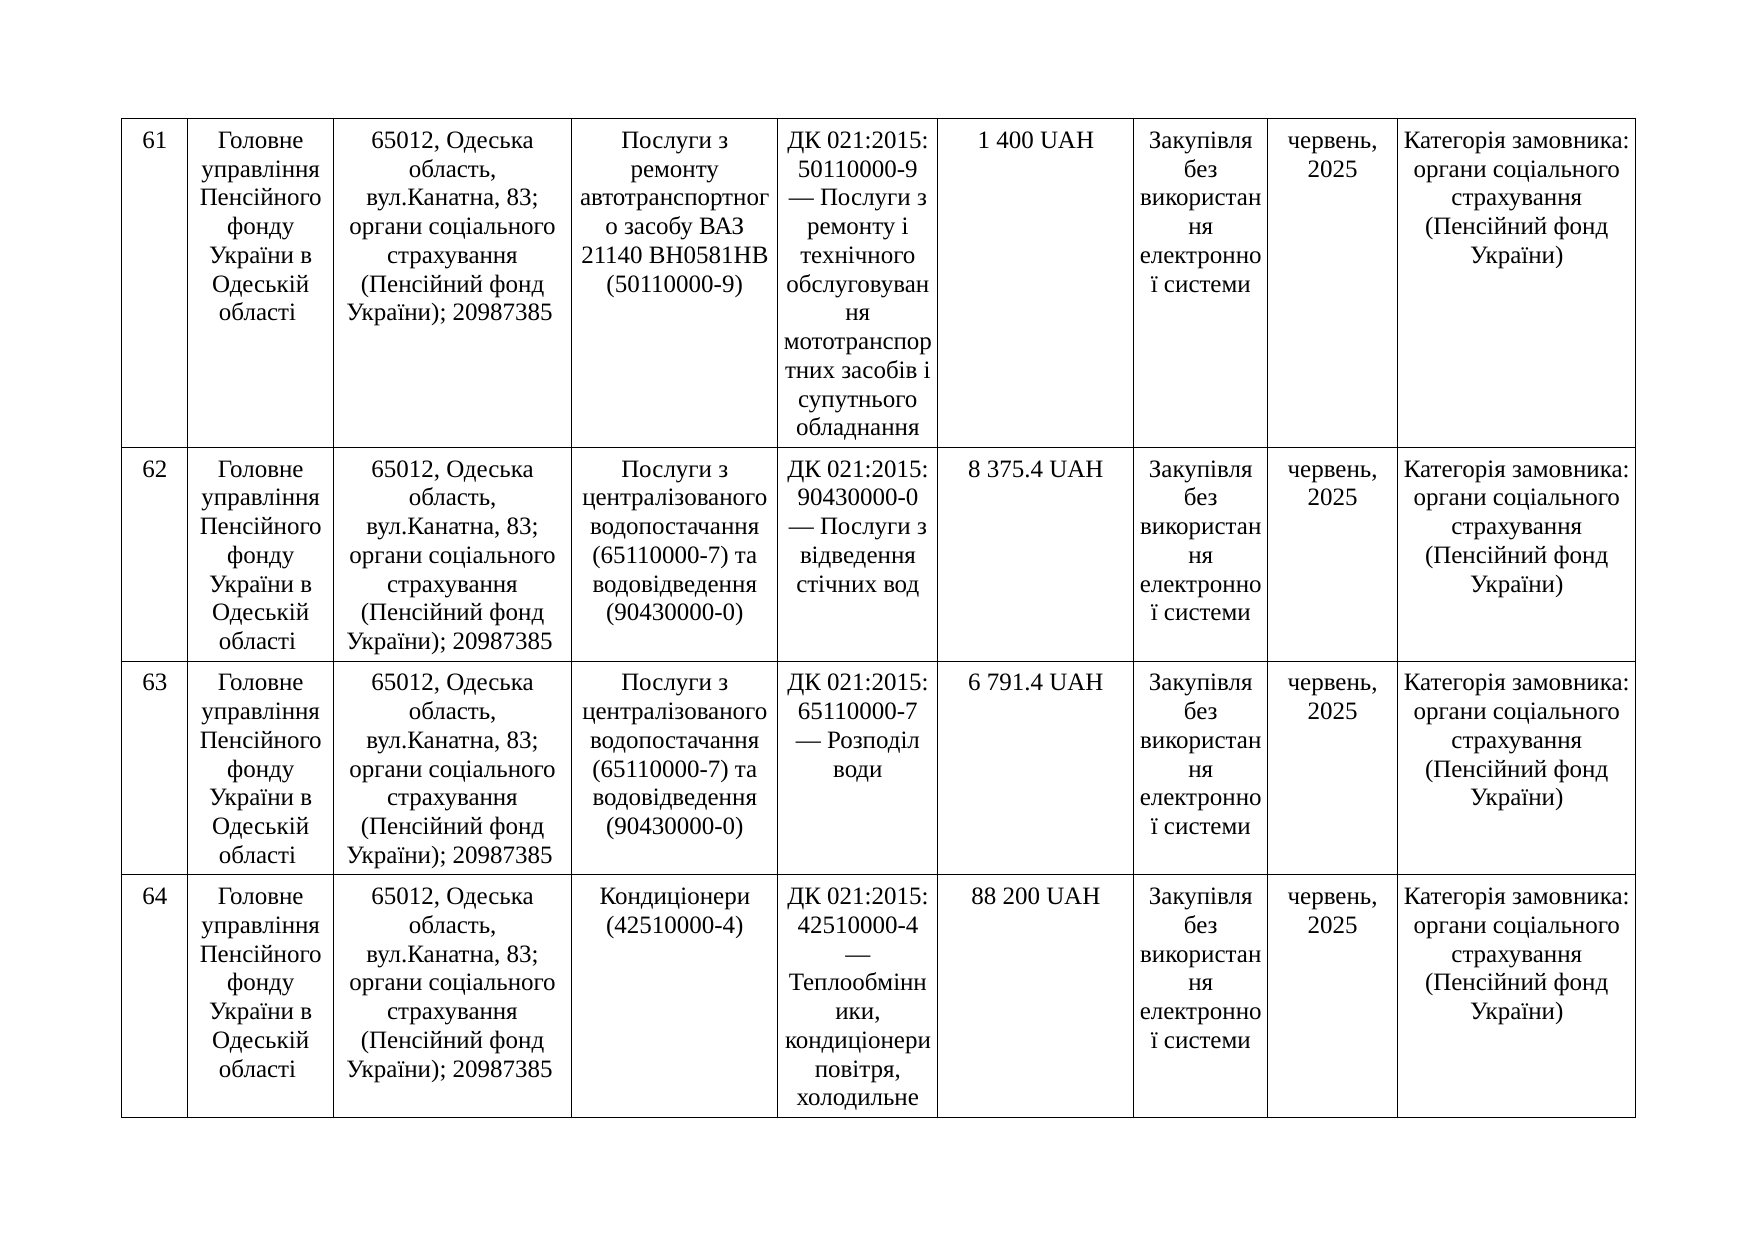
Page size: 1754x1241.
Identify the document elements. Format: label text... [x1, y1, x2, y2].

table_cell Послуги з ремонту автотранспортного засобу ВАЗ 21140 ВН0581НВ (50110000-9) [572, 119, 777, 447]
table_cell 88 200 UAH [938, 875, 1133, 1117]
table_cell 65012, Одеська область, вул.Канатна, 83; органи соціального страхування (Пенсійний фонд України); 20987385 [334, 448, 571, 661]
table_cell червень, 2025 [1268, 875, 1397, 1117]
table_cell Головне управління Пенсійного фонду України в Одеській області [188, 875, 333, 1117]
table_cell Кондиціонери (42510000-4) [572, 875, 777, 1117]
table_cell Послуги з централізованого водопостачання (65110000-7) та водовідведення (90430000-0) [572, 448, 777, 661]
table_cell 64 [122, 875, 187, 1117]
table_cell червень, 2025 [1268, 662, 1397, 874]
table_cell 65012, Одеська область, вул.Канатна, 83; органи соціального страхування (Пенсійний фонд України); 20987385 [334, 119, 571, 447]
table_cell Головне управління Пенсійного фонду України в Одеській області [188, 448, 333, 661]
table_cell 65012, Одеська область, вул.Канатна, 83; органи соціального страхування (Пенсійний фонд України); 20987385 [334, 875, 571, 1117]
table_cell ДК 021:2015: 50110000-9 — Послуги з ремонту і технічного обслуговування мототранспортних засобів і супутнього обладнання [778, 119, 937, 447]
table_cell Категорія замовника: органи соціального страхування (Пенсійний фонд України) [1398, 662, 1635, 874]
table_cell 65012, Одеська область, вул.Канатна, 83; органи соціального страхування (Пенсійний фонд України); 20987385 [334, 662, 571, 874]
table_cell Закупівля без використання електронної системи [1134, 875, 1267, 1117]
table_cell 61 [122, 119, 187, 447]
table_cell ДК 021:2015: 42510000-4 — Теплообмінники, кондиціонери повітря, холодильне [778, 875, 937, 1117]
table_cell Послуги з централізованого водопостачання (65110000-7) та водовідведення (90430000-0) [572, 662, 777, 874]
table_cell 1 400 UAH [938, 119, 1133, 447]
table_cell Головне управління Пенсійного фонду України в Одеській області [188, 662, 333, 874]
table_cell Закупівля без використання електронної системи [1134, 119, 1267, 447]
table_cell червень, 2025 [1268, 119, 1397, 447]
table_cell 63 [122, 662, 187, 874]
table_cell Закупівля без використання електронної системи [1134, 448, 1267, 661]
table_cell ДК 021:2015: 65110000-7 — Розподіл води [778, 662, 937, 874]
table_cell червень, 2025 [1268, 448, 1397, 661]
table_cell Категорія замовника: органи соціального страхування (Пенсійний фонд України) [1398, 875, 1635, 1117]
table_cell Головне управління Пенсійного фонду України в Одеській області [188, 119, 333, 447]
table_cell 62 [122, 448, 187, 661]
table_cell Категорія замовника: органи соціального страхування (Пенсійний фонд України) [1398, 119, 1635, 447]
table_cell Закупівля без використання електронної системи [1134, 662, 1267, 874]
table_cell 8 375.4 UAH [938, 448, 1133, 661]
table_cell Категорія замовника: органи соціального страхування (Пенсійний фонд України) [1398, 448, 1635, 661]
table_cell ДК 021:2015: 90430000-0 — Послуги з відведення стічних вод [778, 448, 937, 661]
table_cell 6 791.4 UAH [938, 662, 1133, 874]
